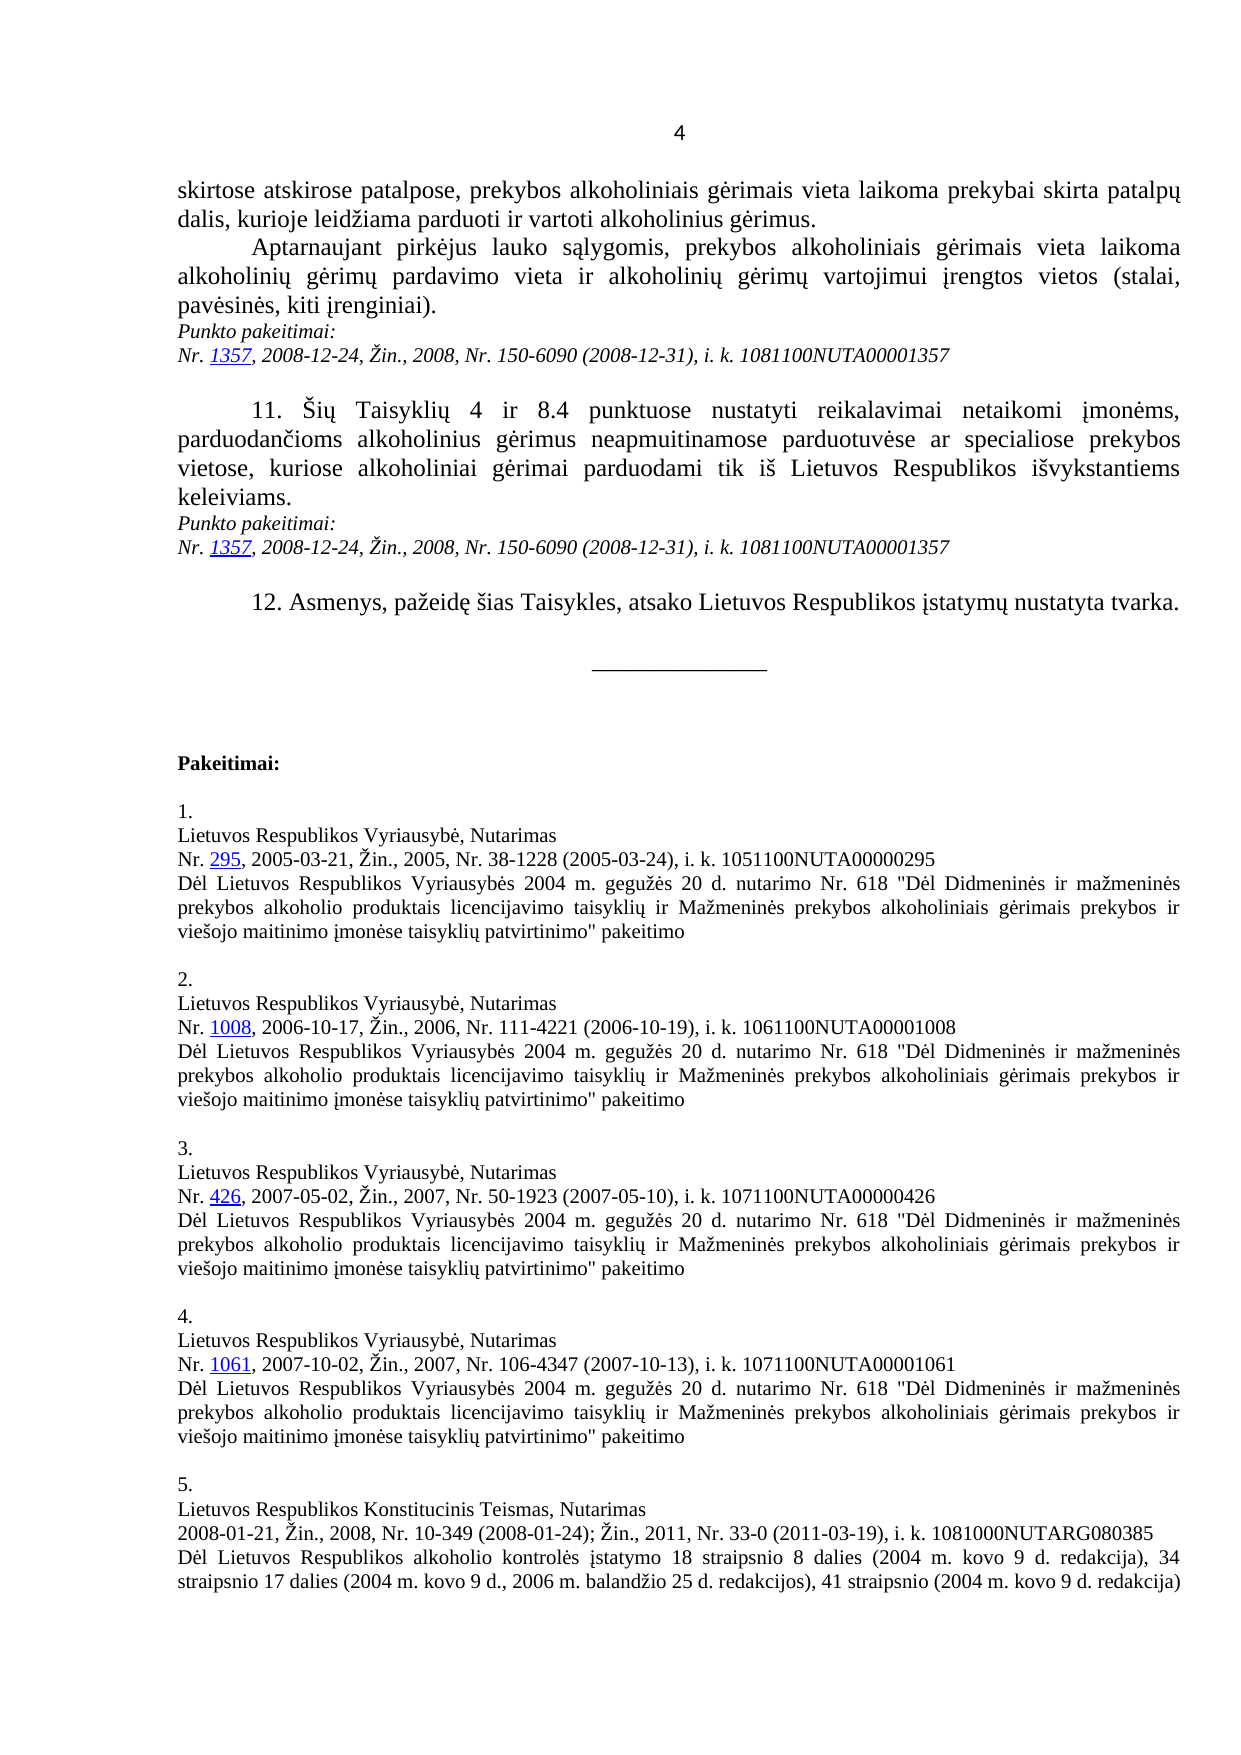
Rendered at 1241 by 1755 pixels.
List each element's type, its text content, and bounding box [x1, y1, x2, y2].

text Punkto pakeitimai: [177, 319, 1181, 343]
text Lietuvos Respublikos Vyriausybė, Nutarimas [177, 1328, 1181, 1352]
text 12. Asmenys, pažeidę šias Taisykles, atsako Lietuvos Respublikos įstatymų nustatyta tvarka. [177, 587, 1181, 616]
text Nr. 1357, 2008-12-24, Žin., 2008, Nr. 150-6090 (2008-12-31), i. k. 1081100NUTA00001357 [177, 343, 1181, 367]
text Lietuvos Respublikos Konstitucinis Teismas, Nutarimas [177, 1496, 1181, 1521]
text Nr. 1357, 2008-12-24, Žin., 2008, Nr. 150-6090 (2008-12-31), i. k. 1081100NUTA00001357 [177, 534, 1181, 559]
text Dėl Lietuvos Respublikos Vyriausybės 2004 m. gegužės 20 d. nutarimo Nr. 618 "Dėl Didmeninės ir mažmeninės prekybos alkoholio produktais licencijavimo taisyklių ir Mažmeninės prekybos alkoholiniais gėrimais prekybos ir viešojo maitinimo įmonėse taisyklių patvirtinimo" pakeitimo [177, 1208, 1181, 1280]
text Dėl Lietuvos Respublikos Vyriausybės 2004 m. gegužės 20 d. nutarimo Nr. 618 "Dėl Didmeninės ir mažmeninės prekybos alkoholio produktais licencijavimo taisyklių ir Mažmeninės prekybos alkoholiniais gėrimais prekybos ir viešojo maitinimo įmonėse taisyklių patvirtinimo" pakeitimo [177, 1376, 1181, 1448]
text Lietuvos Respublikos Vyriausybė, Nutarimas [177, 991, 1181, 1015]
text 11. Šių Taisyklių 4 ir 8.4 punktuose nustatyti reikalavimai netaikomi įmonėms, parduodančioms alkoholinius gėrimus neapmuitinamose parduotuvėse ar specialiose prekybos vietose, kuriose alkoholiniai gėrimai parduodami tik iš Lietuvos Respublikos išvykstantiems keleiviams. [177, 396, 1181, 511]
text Aptarnaujant pirkėjus lauko sąlygomis, prekybos alkoholiniais gėrimais vieta laikoma alkoholinių gėrimų pardavimo vieta ir alkoholinių gėrimų vartojimui įrengtos vietos (stalai, pavėsinės, kiti įrenginiai). [177, 232, 1181, 319]
text Pakeitimai: [177, 751, 1181, 774]
text ______________ [177, 645, 1181, 674]
text 3. [177, 1136, 1181, 1159]
text 2008-01-21, Žin., 2008, Nr. 10-349 (2008-01-24); Žin., 2011, Nr. 33-0 (2011-03-19), i. k. 1081000NUTARG080385 [177, 1521, 1181, 1544]
text Nr. 1061, 2007-10-02, Žin., 2007, Nr. 106-4347 (2007-10-13), i. k. 1071100NUTA00001061 [177, 1352, 1181, 1376]
text 4. [177, 1304, 1181, 1328]
text Lietuvos Respublikos Vyriausybė, Nutarimas [177, 1159, 1181, 1184]
text 5. [177, 1472, 1181, 1496]
text Nr. 1008, 2006-10-17, Žin., 2006, Nr. 111-4221 (2006-10-19), i. k. 1061100NUTA00001008 [177, 1015, 1181, 1039]
text Lietuvos Respublikos Vyriausybė, Nutarimas [177, 823, 1181, 847]
text Nr. 295, 2005-03-21, Žin., 2005, Nr. 38-1228 (2005-03-24), i. k. 1051100NUTA00000295 [177, 847, 1181, 871]
text 2. [177, 967, 1181, 991]
text Dėl Lietuvos Respublikos Vyriausybės 2004 m. gegužės 20 d. nutarimo Nr. 618 "Dėl Didmeninės ir mažmeninės prekybos alkoholio produktais licencijavimo taisyklių ir Mažmeninės prekybos alkoholiniais gėrimais prekybos ir viešojo maitinimo įmonėse taisyklių patvirtinimo" pakeitimo [177, 871, 1181, 943]
text Punkto pakeitimai: [177, 511, 1181, 534]
text skirtose atskirose patalpose, prekybos alkoholiniais gėrimais vieta laikoma prekybai skirta patalpų dalis, kurioje leidžiama parduoti ir vartoti alkoholinius gėrimus. [177, 175, 1181, 232]
text Dėl Lietuvos Respublikos alkoholio kontrolės įstatymo 18 straipsnio 8 dalies (2004 m. kovo 9 d. redakcija), 34 straipsnio 17 dalies (2004 m. kovo 9 d., 2006 m. balandžio 25 d. redakcijos), 41 straipsnio (2004 m. kovo 9 d. redakcija) [177, 1544, 1181, 1593]
text Dėl Lietuvos Respublikos Vyriausybės 2004 m. gegužės 20 d. nutarimo Nr. 618 "Dėl Didmeninės ir mažmeninės prekybos alkoholio produktais licencijavimo taisyklių ir Mažmeninės prekybos alkoholiniais gėrimais prekybos ir viešojo maitinimo įmonėse taisyklių patvirtinimo" pakeitimo [177, 1039, 1181, 1111]
text 1. [177, 799, 1181, 823]
text Nr. 426, 2007-05-02, Žin., 2007, Nr. 50-1923 (2007-05-10), i. k. 1071100NUTA00000426 [177, 1184, 1181, 1208]
